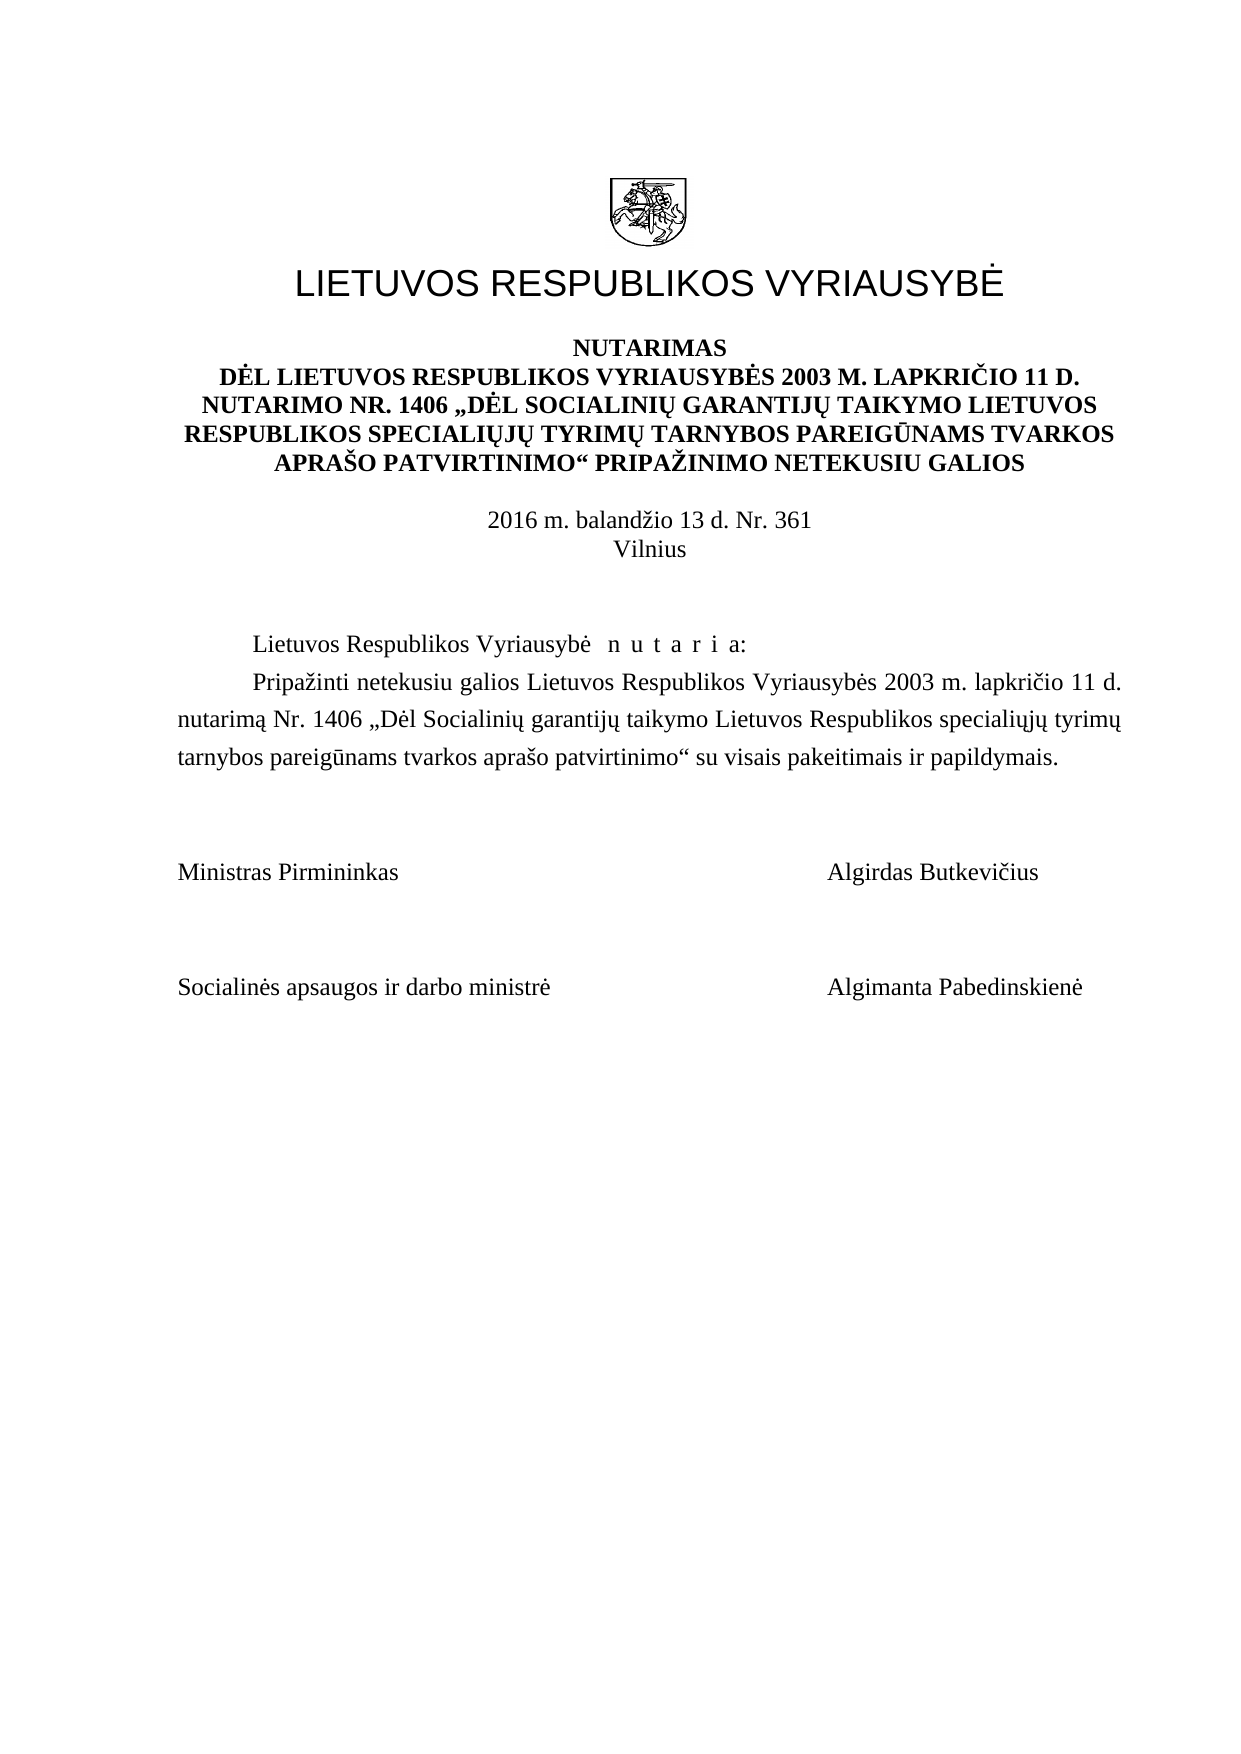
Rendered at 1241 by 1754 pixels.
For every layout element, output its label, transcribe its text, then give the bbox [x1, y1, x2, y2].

text Pripažinti netekusiu galios Lietuvos Respublikos Vyriausybės 2003 m. lapkričio 11 d. nutarimą Nr. 1406 „Dėl Socialinių garantijų taikymo Lietuvos Respublikos specialiųjų tyrimų tarnybos pareigūnams tvarkos aprašo patvirtinimo“ su visais pakeitimais ir papildymais. [177, 658, 1122, 770]
text Dėl LIETUVOS RESPUBLIKOS VYRIAUSYBĖS 2003 M. LAPKRIČIO 11 D. NUTARIMO NR. 1406 „DĖL SOCIALINIŲ GARANTIJŲ TAIKYMO LIETUVOS RESPUBLIKOS SPECIALIŲJŲ TYRIMŲ TARNYBOS PAREIGŪNAMS TVARKOS APRAŠO PATVIRTINIMO“ PRIPAŽINIMO NETEKUSIU GALIOS [177, 362, 1122, 477]
text Socialinės apsaugos ir darbo ministrė Algimanta Pabedinskienė [177, 972, 1122, 1000]
text nutarimas [177, 333, 1122, 362]
text Lietuvos Respublikos Vyriausybė [177, 261, 1122, 304]
text 2016 m. balandžio 13 d. Nr. 361 Vilnius [177, 505, 1122, 563]
text Lietuvos Respublikos Vyriausybė nutaria: [177, 620, 1122, 658]
text Ministras Pirmininkas Algirdas Butkevičius [177, 857, 1122, 885]
